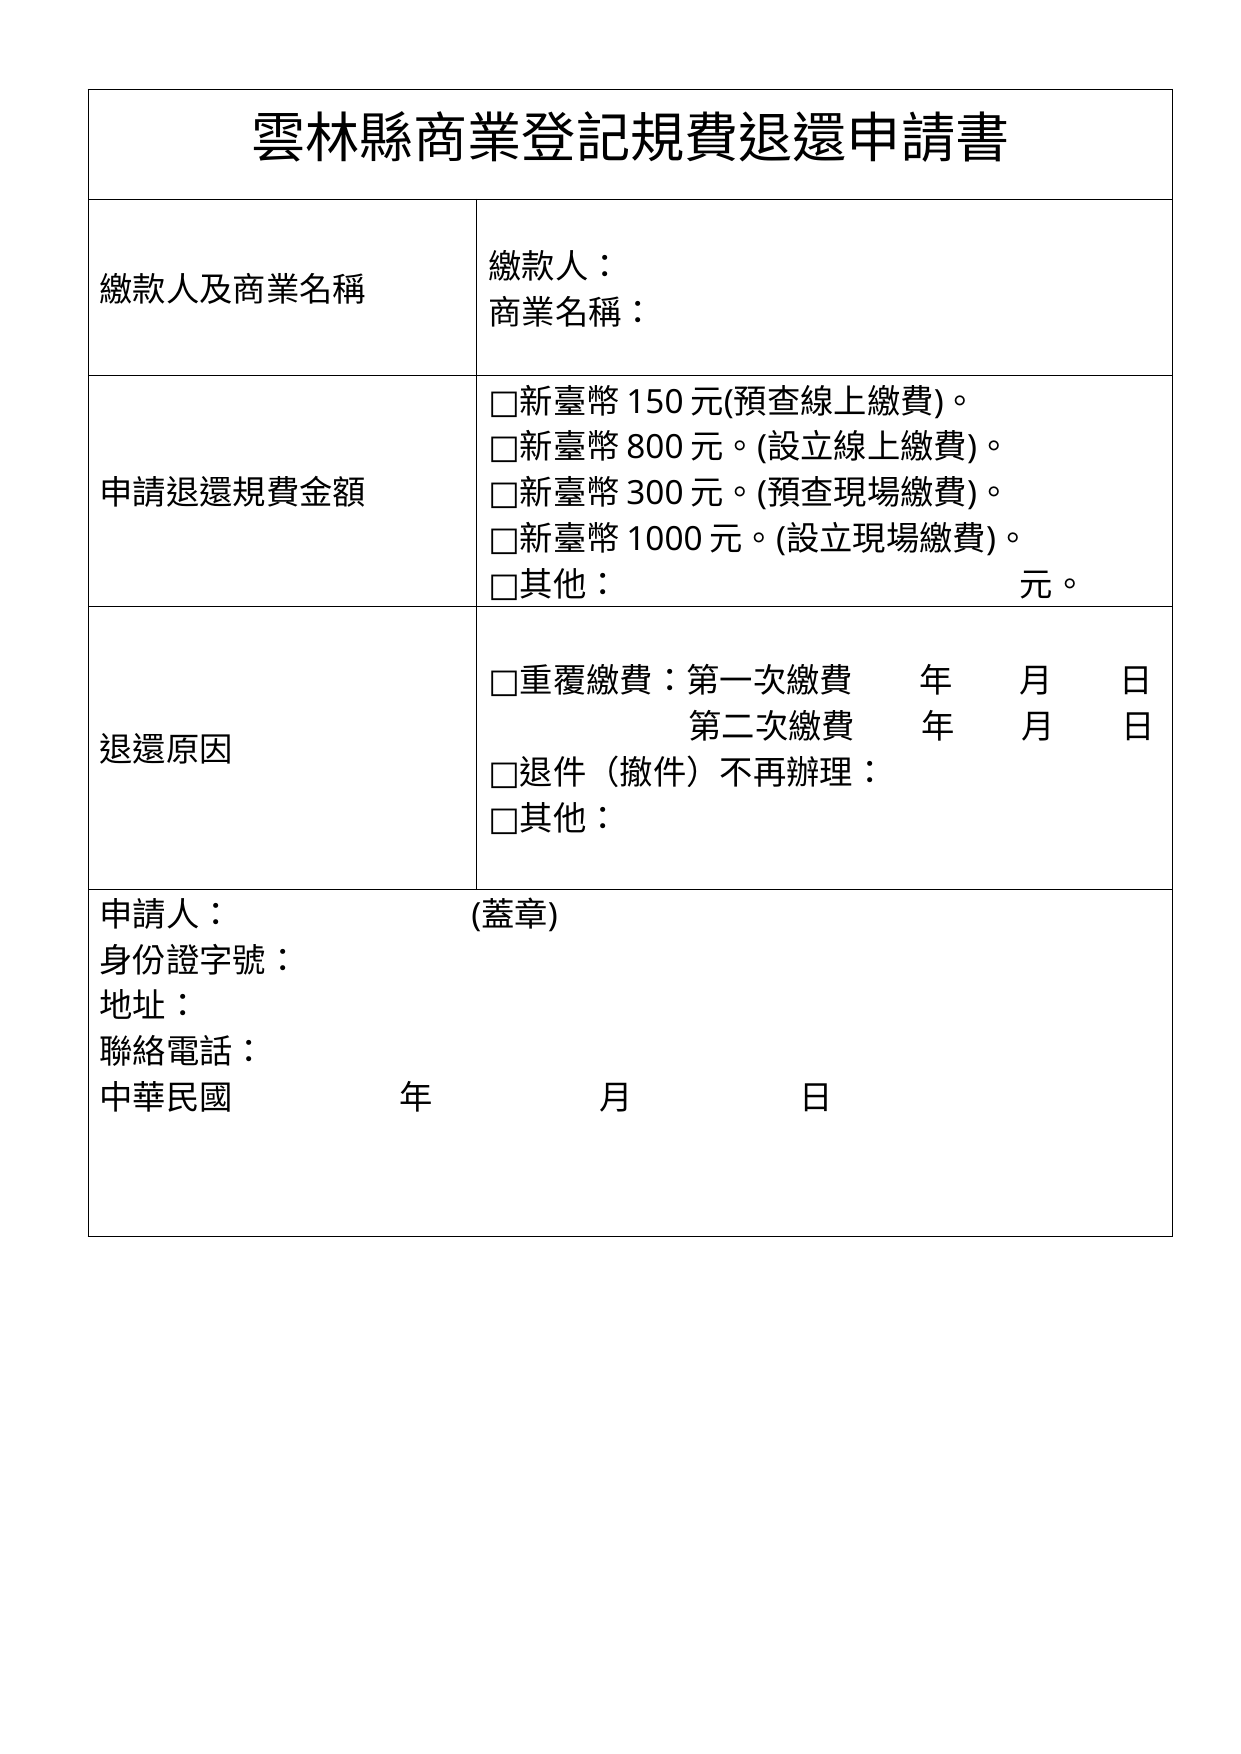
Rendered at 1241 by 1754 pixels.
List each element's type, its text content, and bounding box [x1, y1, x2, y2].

table_cell □新臺幣150元(預查線上繳費)。 □新臺幣800元。(設立線上繳費)。 □新臺幣300元。(預查現場繳費)。 □新臺幣1000元。(設立現場繳費)。 □其他： 元。 [477, 376, 1172, 606]
table_cell 繳款人及商業名稱 [89, 200, 476, 375]
table_cell 申請退還規費金額 [89, 376, 476, 606]
table_header 雲林縣商業登記規費退還申請書 [89, 90, 1172, 199]
table_cell □重覆繳費：第一次繳費 年 月 日 第二次繳費 年 月 日 □退件（撤件）不再辦理： □其他： [477, 607, 1172, 888]
table_cell 退還原因 [89, 607, 476, 888]
table_cell 申請人： (蓋章) 身份證字號： 地址： 聯絡電話： 中華民國 年 月 日 [89, 890, 1172, 1236]
table_cell 繳款人： 商業名稱： [477, 200, 1172, 375]
